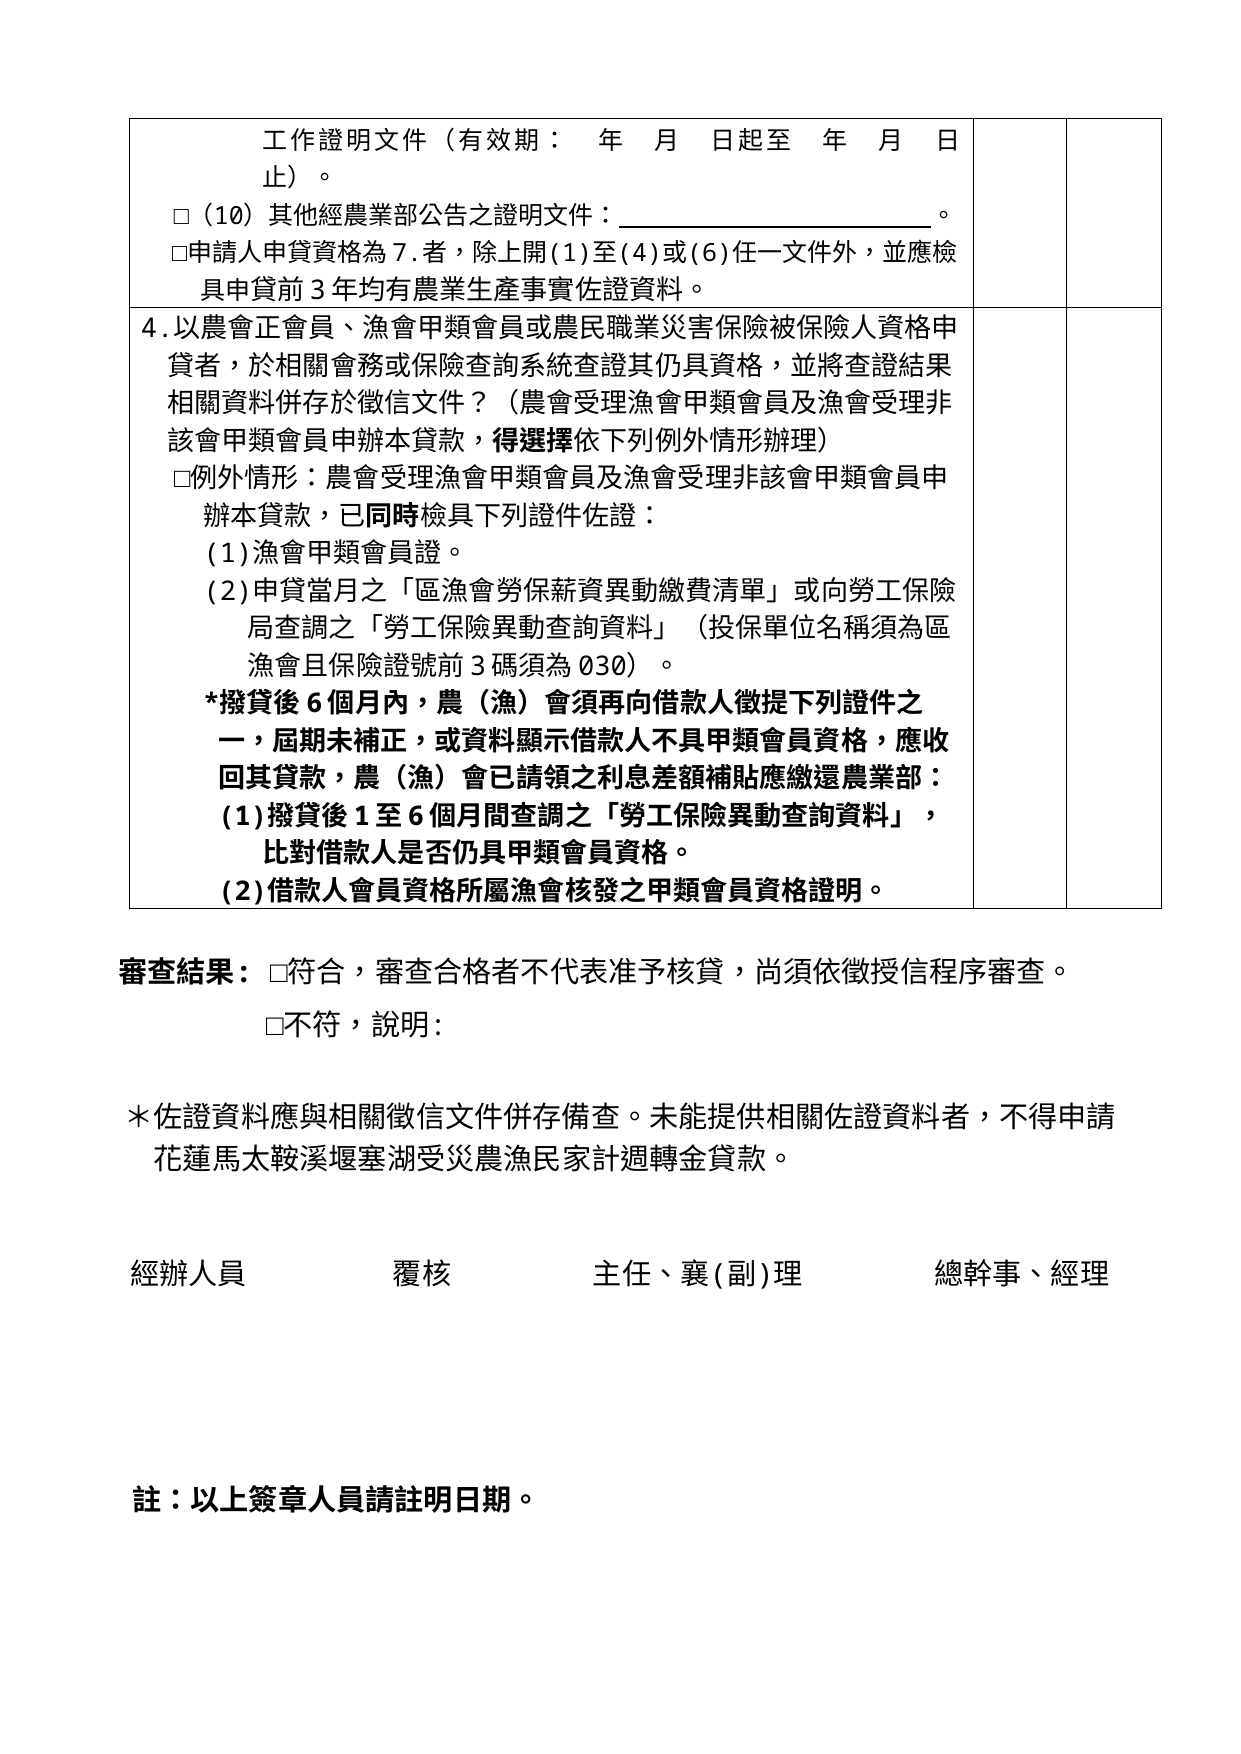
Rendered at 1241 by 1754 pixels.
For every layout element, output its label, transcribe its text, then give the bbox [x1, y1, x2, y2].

text 註：以上簽章人員請註明日期。 [132, 1481, 1225, 1518]
table_cell [974, 308, 1066, 908]
text 經辦人員 覆核 主任、襄(副)理 總幹事、經理 [130, 1258, 1225, 1291]
text 審查結果: □符合，審查合格者不代表准予核貸，尚須依徵授信程序審查。 [118, 948, 1122, 991]
text ＊佐證資料應與相關徵信文件併存備查。未能提供相關佐證資料者，不得申請花蓮馬太鞍溪堰塞湖受災農漁民家計週轉金貸款。 [124, 1093, 1122, 1178]
table_cell [1067, 308, 1161, 908]
table_cell 4.以農會正會員、漁會甲類會員或農民職業災害保險被保險人資格申貸者，於相關會務或保險查詢系統查證其仍具資格，並將查證結果相關資料併存於徵信文件？（農會受理漁會甲類會員及漁會受理非該會甲類會員申辦本貸款，得選擇依下列例外情形辦理） □例外情形：農會受理漁會甲類會員及漁會受理非該會甲類會員申辦本貸款，已同時檢具下列證件佐證： (1)漁會甲類會員證。 (2)申貸當月之「區漁會勞保薪資異動繳費清單」或向勞工保險局查調之「勞工保險異動查詢資料」（投保單位名稱須為區漁會且保險證號前3碼須為030）。 *撥貸後6個月內，農（漁）會須再向借款人徵提下列證件之一，屆期未補正，或資料顯示借款人不具甲類會員資格，應收回其貸款，農（漁）會已請領之利息差額補貼應繳還農業部： (1)撥貸後1至6個月間查調之「勞工保險異動查詢資料」，比對借款人是否仍具甲類會員資格。 (2)借款人會員資格所屬漁會核發之甲類會員資格證明。 [130, 308, 973, 908]
text [115, 1241, 1240, 1664]
table_cell 工作證明文件（有效期： 年 月 日起至 年 月 日止）。 □（10）其他經農業部公告之證明文件： 。 □申請人申貸資格為7.者，除上開(1)至(4)或(6)任一文件外，並應檢具申貸前3年均有農業生產事實佐證資料。 [130, 119, 973, 307]
table_cell [974, 119, 1066, 307]
table_cell [1067, 119, 1161, 307]
text □不符，說明: [248, 1001, 1122, 1044]
